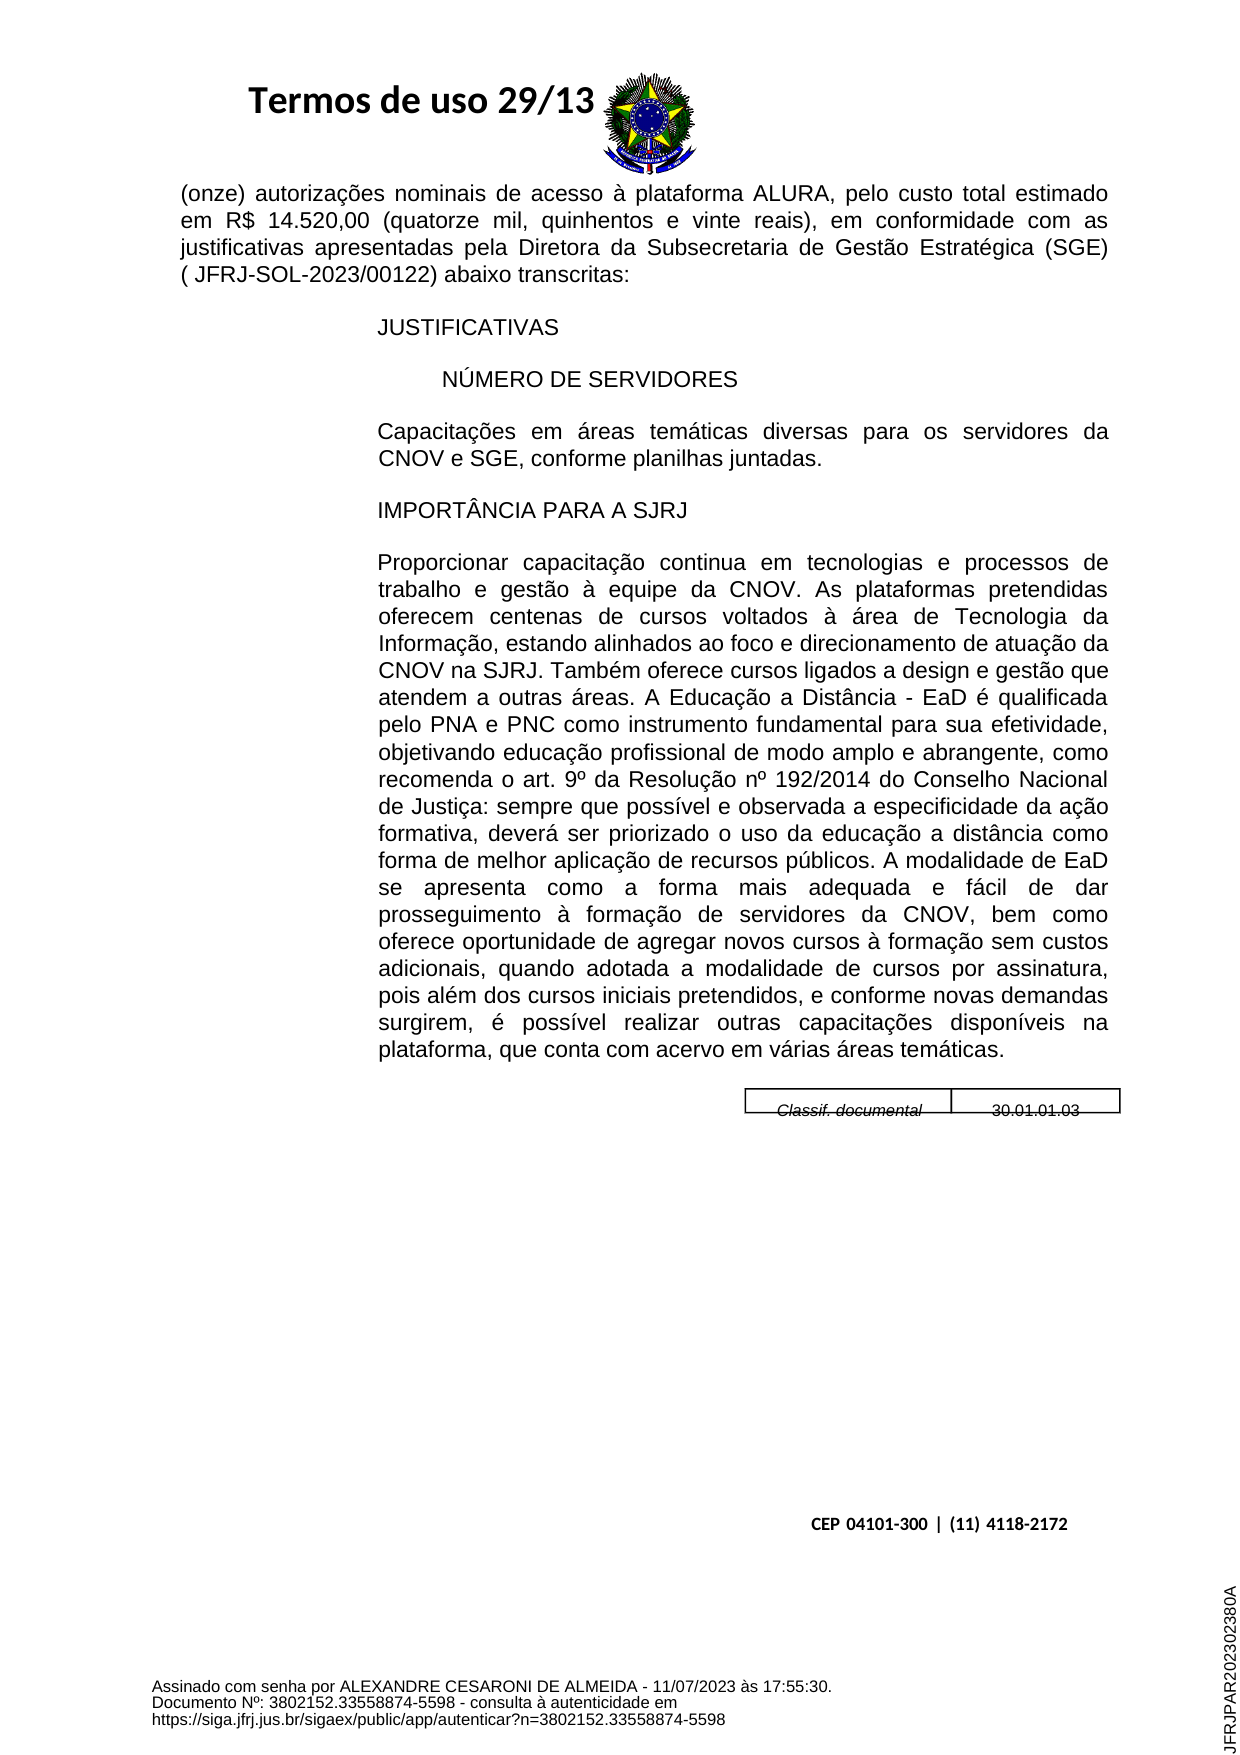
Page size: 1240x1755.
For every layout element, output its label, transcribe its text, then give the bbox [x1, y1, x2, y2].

text NÚMERO DE SERVIDORES [377, 366, 1109, 392]
text Classif. documental 30.01.01.03 [182, 1094, 1109, 1123]
text Proporcionar capacitação continua em tecnologias e processos de trabalho e gestão à equipe da CNOV. As plataformas pretendidas oferecem centenas de cursos voltados à área de Tecnologia da Informação, estando alinhados ao foco e direcionamento de atuação da CNOV na SJRJ. Também oferece cursos ligados a design e gestão que atendem a outras áreas. A Educação a Distância - EaD é qualificada pelo PNA e PNC como instrumento fundamental para sua efetividade, objetivando educação profissional de modo amplo e abrangente, como recomenda o art. 9º da Resolução nº 192/2014 do Conselho Nacional de Justiça: sempre que possível e observada a especificidade da ação formativa, deverá ser priorizado o uso da educação a distância como forma de melhor aplicação de recursos públicos. A modalidade de EaD se apresenta como a forma mais adequada e fácil de dar prosseguimento à formação de servidores da CNOV, bem como oferece oportunidade de agregar novos cursos à formação sem custos adicionais, quando adotada a modalidade de cursos por assinatura, pois além dos cursos iniciais pretendidos, e conforme novas demandas surgirem, é possível realizar outras capacitações disponíveis na plataforma, que conta com acervo em várias áreas temáticas. [377, 549, 1109, 1063]
text (onze) autorizações nominais de acesso à plataforma ALURA, pelo custo total estimado em R$ 14.520,00 (quatorze mil, quinhentos e vinte reais), em conformidade com as justificativas apresentadas pela Diretora da Subsecretaria de Gestão Estratégica (SGE) ( JFRJ-SOL-2023/00122) abaixo transcritas: [180, 180, 1109, 288]
text IMPORTÂNCIA PARA A SJRJ [377, 497, 1109, 523]
text JUSTIFICATIVAS [377, 313, 1109, 340]
text Capacitações em áreas temáticas diversas para os servidores da CNOV e SGE, conforme planilhas juntadas. [377, 418, 1109, 471]
